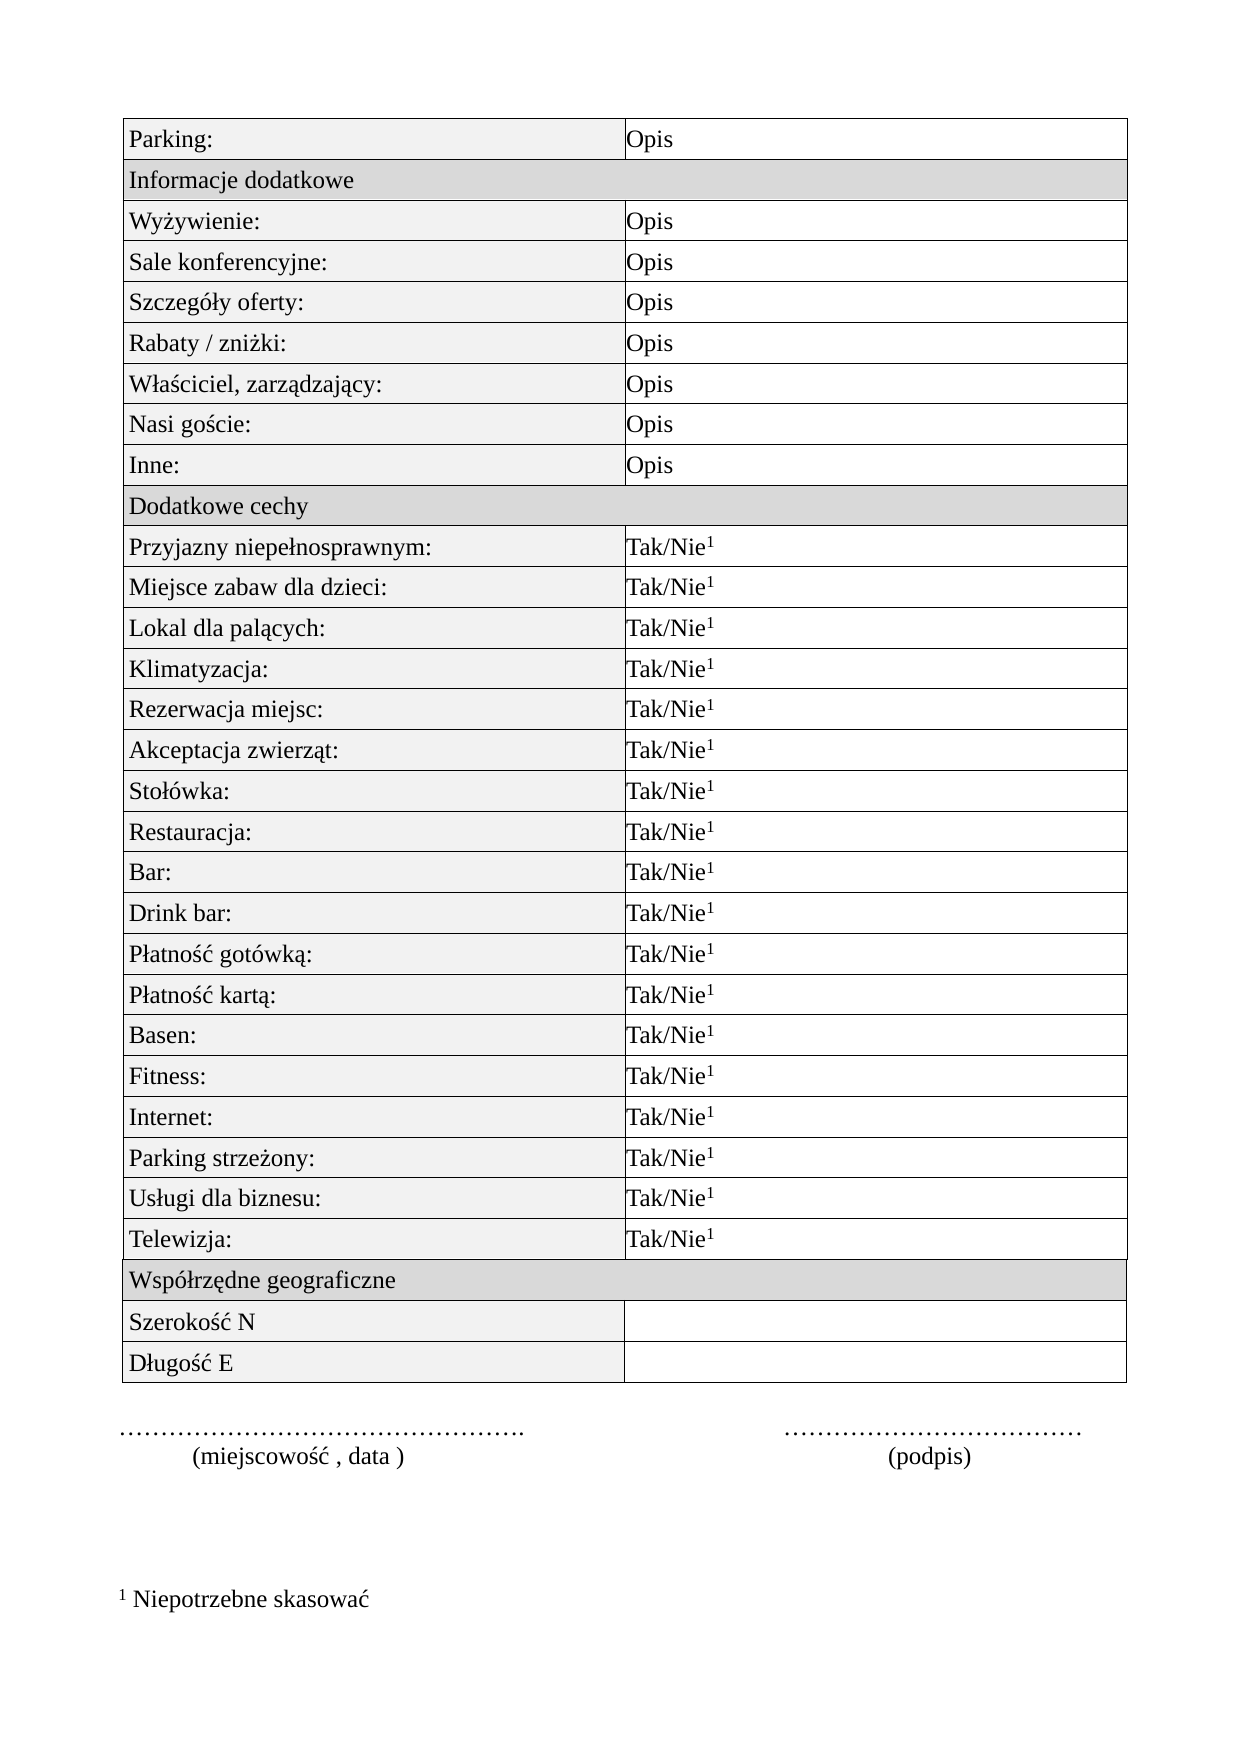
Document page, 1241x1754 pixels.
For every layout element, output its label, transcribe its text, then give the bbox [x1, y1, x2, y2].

table_cell [625, 1301, 1126, 1341]
table_cell Tak/Nie1 [626, 1056, 1127, 1096]
table_cell Miejsce zabaw dla dzieci: [124, 567, 625, 607]
table_cell Tak/Nie1 [626, 730, 1127, 770]
table_cell Tak/Nie1 [626, 1015, 1127, 1055]
table_cell Tak/Nie1 [626, 893, 1127, 933]
table_cell Internet: [124, 1097, 625, 1136]
table_cell Właściciel, zarządzający: [124, 364, 625, 403]
table_cell Informacje dodatkowe [124, 160, 1127, 199]
table_cell Opis [626, 364, 1127, 403]
table_cell Rezerwacja miejsc: [124, 689, 625, 729]
table_cell Opis [626, 241, 1127, 281]
table_cell Tak/Nie1 [626, 689, 1127, 729]
table_cell Opis [626, 323, 1127, 362]
table_cell Tak/Nie1 [626, 812, 1127, 851]
table_cell Płatność kartą: [124, 975, 625, 1014]
table_cell Opis [626, 282, 1127, 322]
table_cell Tak/Nie1 [626, 934, 1127, 973]
table_cell Nasi goście: [124, 404, 625, 444]
table_cell Tak/Nie1 [626, 526, 1127, 566]
table_cell Płatność gotówką: [124, 934, 625, 973]
table_cell Tak/Nie1 [626, 608, 1127, 648]
table_cell Szczegóły oferty: [124, 282, 625, 322]
table_cell Bar: [124, 852, 625, 892]
table_cell Sale konferencyjne: [124, 241, 625, 281]
table_cell Klimatyzacja: [124, 649, 625, 688]
table_cell Tak/Nie1 [626, 975, 1127, 1014]
table_cell Tak/Nie1 [626, 1138, 1127, 1177]
table_cell Basen: [124, 1015, 625, 1055]
text 1 Niepotrzebne skasować [118, 1584, 1122, 1613]
table_cell Restauracja: [124, 812, 625, 851]
table_cell Wyżywienie: [124, 201, 625, 240]
table_cell Opis [626, 201, 1127, 240]
table_cell Szerokość N [123, 1301, 624, 1341]
table_cell Tak/Nie1 [626, 1097, 1127, 1136]
table_cell Tak/Nie1 [626, 1178, 1127, 1218]
table_cell Fitness: [124, 1056, 625, 1096]
table_cell [625, 1342, 1126, 1382]
table_cell Przyjazny niepełnosprawnym: [124, 526, 625, 566]
table_cell Opis [626, 404, 1127, 444]
table_cell Inne: [124, 445, 625, 485]
table_cell Telewizja: [124, 1219, 625, 1258]
table_cell Parking: [124, 119, 625, 159]
table_cell Opis [626, 445, 1127, 485]
table_cell Stołówka: [124, 771, 625, 811]
table_cell Usługi dla biznesu: [124, 1178, 625, 1218]
table_cell Tak/Nie1 [626, 852, 1127, 892]
table_cell Tak/Nie1 [626, 771, 1127, 811]
table_cell Tak/Nie1 [626, 649, 1127, 688]
table_cell Akceptacja zwierząt: [124, 730, 625, 770]
table_cell Współrzędne geograficzne [123, 1260, 1126, 1300]
table_cell Tak/Nie1 [626, 567, 1127, 607]
table_cell Tak/Nie1 [626, 1219, 1127, 1258]
table_cell Lokal dla palących: [124, 608, 625, 648]
text …………………………………………. ……………………………… [118, 1412, 1122, 1441]
table_cell Parking strzeżony: [124, 1138, 625, 1177]
table_cell Drink bar: [124, 893, 625, 933]
table_cell Długość E [123, 1342, 624, 1382]
table_cell Dodatkowe cechy [124, 486, 1127, 525]
table_cell Rabaty / zniżki: [124, 323, 625, 362]
table_cell Opis [626, 119, 1127, 159]
text (miejscowość , data ) (podpis) [118, 1441, 1122, 1469]
